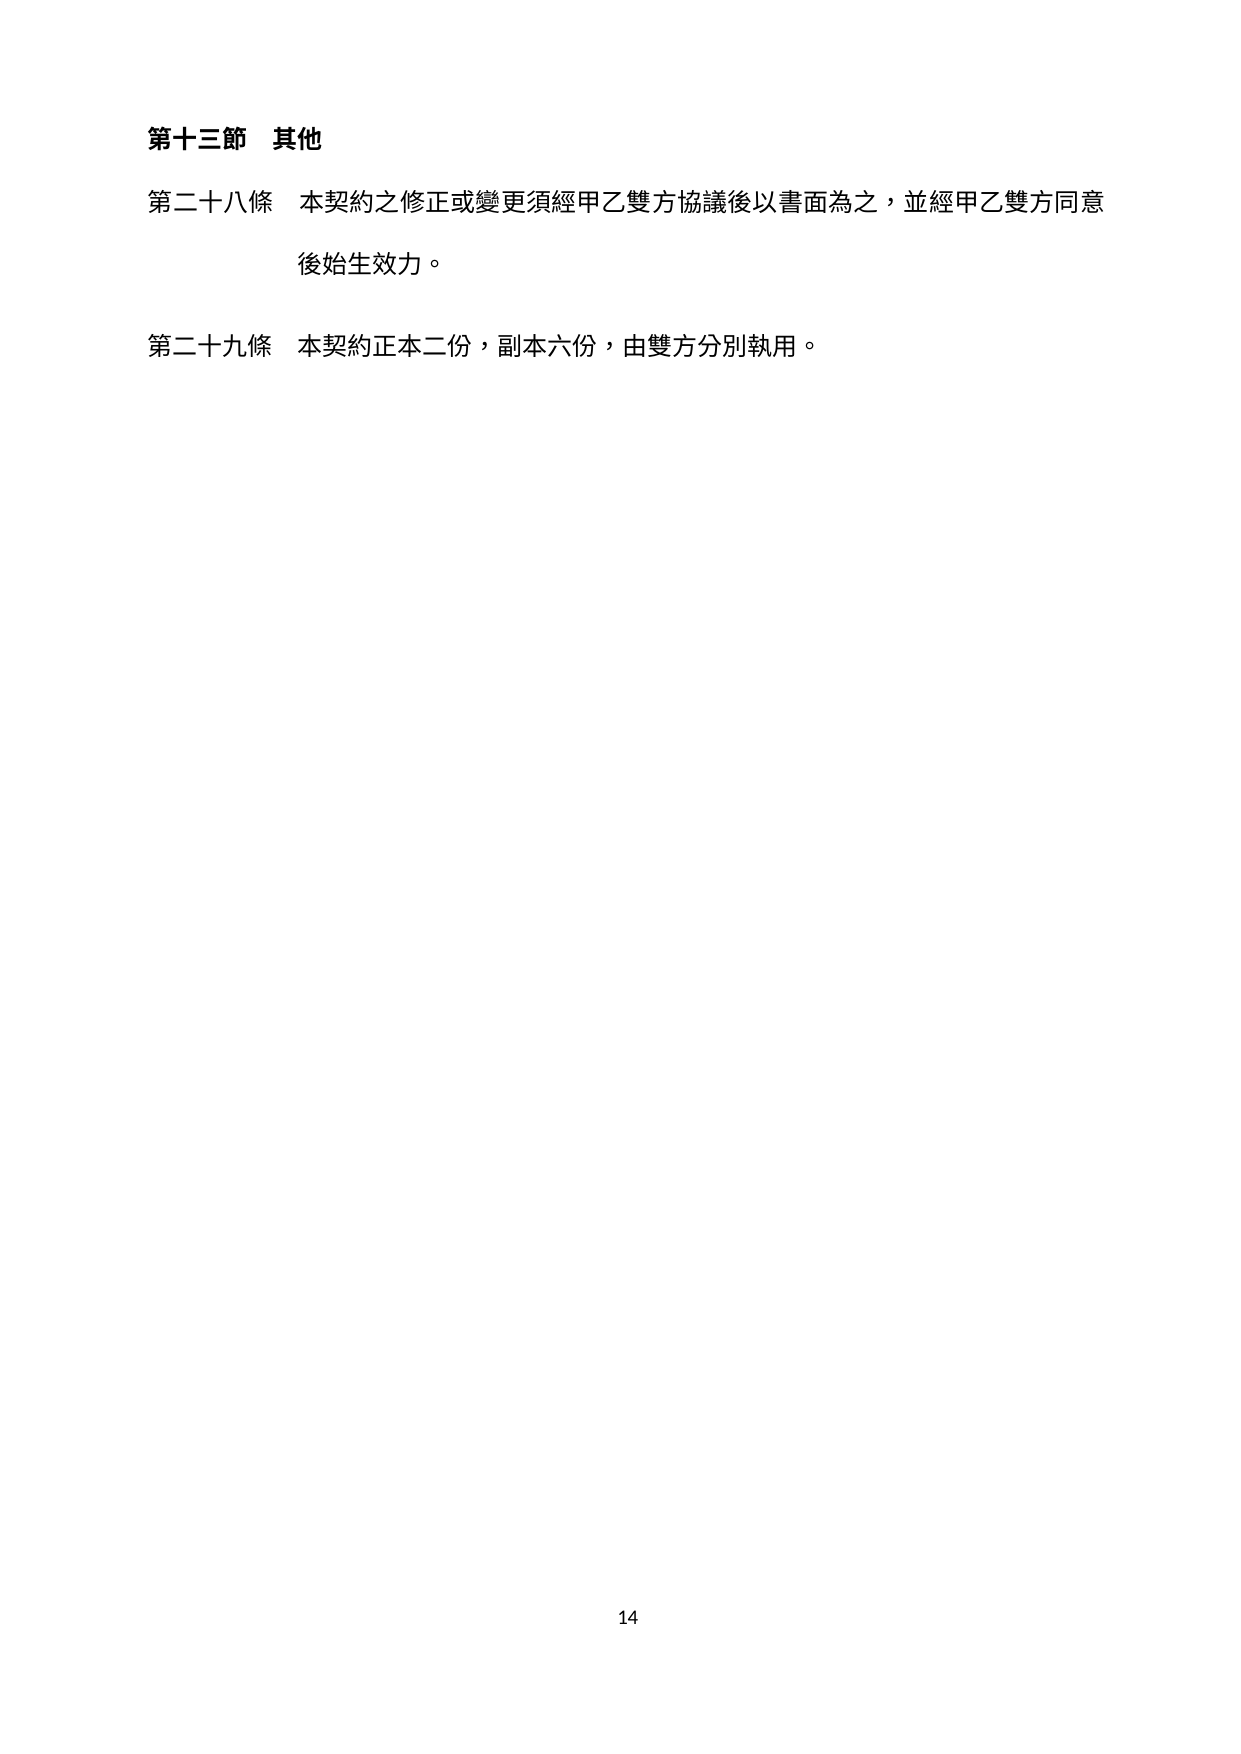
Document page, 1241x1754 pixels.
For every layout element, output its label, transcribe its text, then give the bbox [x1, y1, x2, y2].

text 第二十九條 本契約正本二份，副本六份，由雙方分別執用。 [148, 302, 1107, 365]
text 第二十八條 本契約之修正或變更須經甲乙雙方協議後以書面為之，並經甲乙雙方同意 後始生效力。 [148, 159, 1107, 284]
text 第十三節 其他 [148, 96, 1107, 159]
